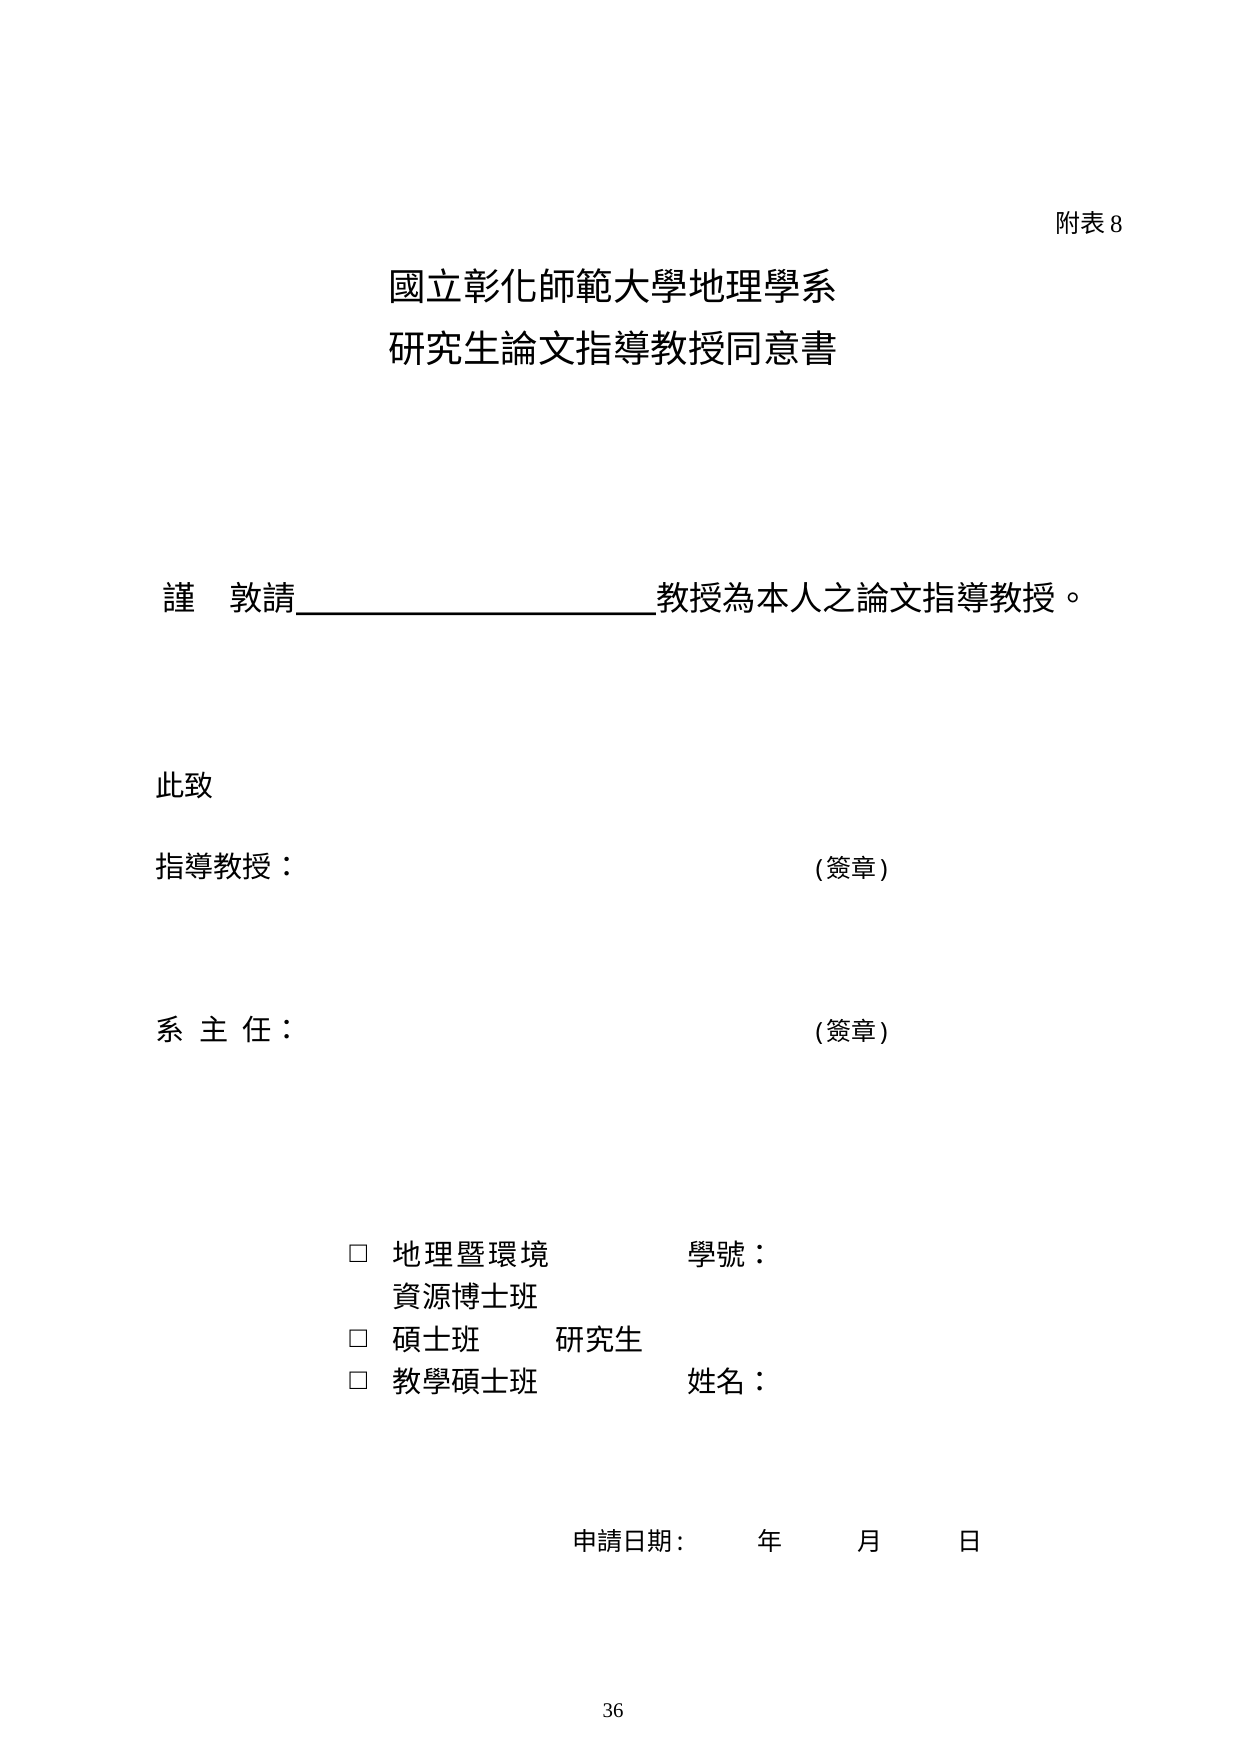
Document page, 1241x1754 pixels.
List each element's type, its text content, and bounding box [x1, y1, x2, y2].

text 此致 [103, 742, 1122, 804]
table_header [553, 1232, 684, 1316]
table_cell [684, 1316, 1003, 1358]
table_header 學號： [684, 1232, 1003, 1316]
table_header 地理暨環境資源博士班 [390, 1232, 553, 1316]
text 國立彰化師範大學地理學系 [103, 242, 1122, 304]
text 系 主 任： (簽章) [103, 986, 1122, 1048]
text 研究生論文指導教授同意書 [103, 304, 1122, 367]
table_cell 教學碩士班 [390, 1359, 553, 1401]
text 謹 敦請__________________教授為本人之論文指導教授。 [103, 554, 1122, 617]
table_cell 姓名： [684, 1359, 1003, 1401]
table_cell 研究生 [553, 1316, 684, 1358]
table_cell [553, 1359, 684, 1401]
text 附表8 [103, 179, 1122, 242]
table_cell □ [346, 1359, 390, 1401]
table_header □ [346, 1232, 390, 1316]
table_cell □ [346, 1316, 390, 1358]
text 指導教授： (簽章) [103, 823, 1122, 886]
text 申請日期: 年 月 日 [103, 1497, 1120, 1560]
table_cell 碩士班 [390, 1316, 553, 1358]
